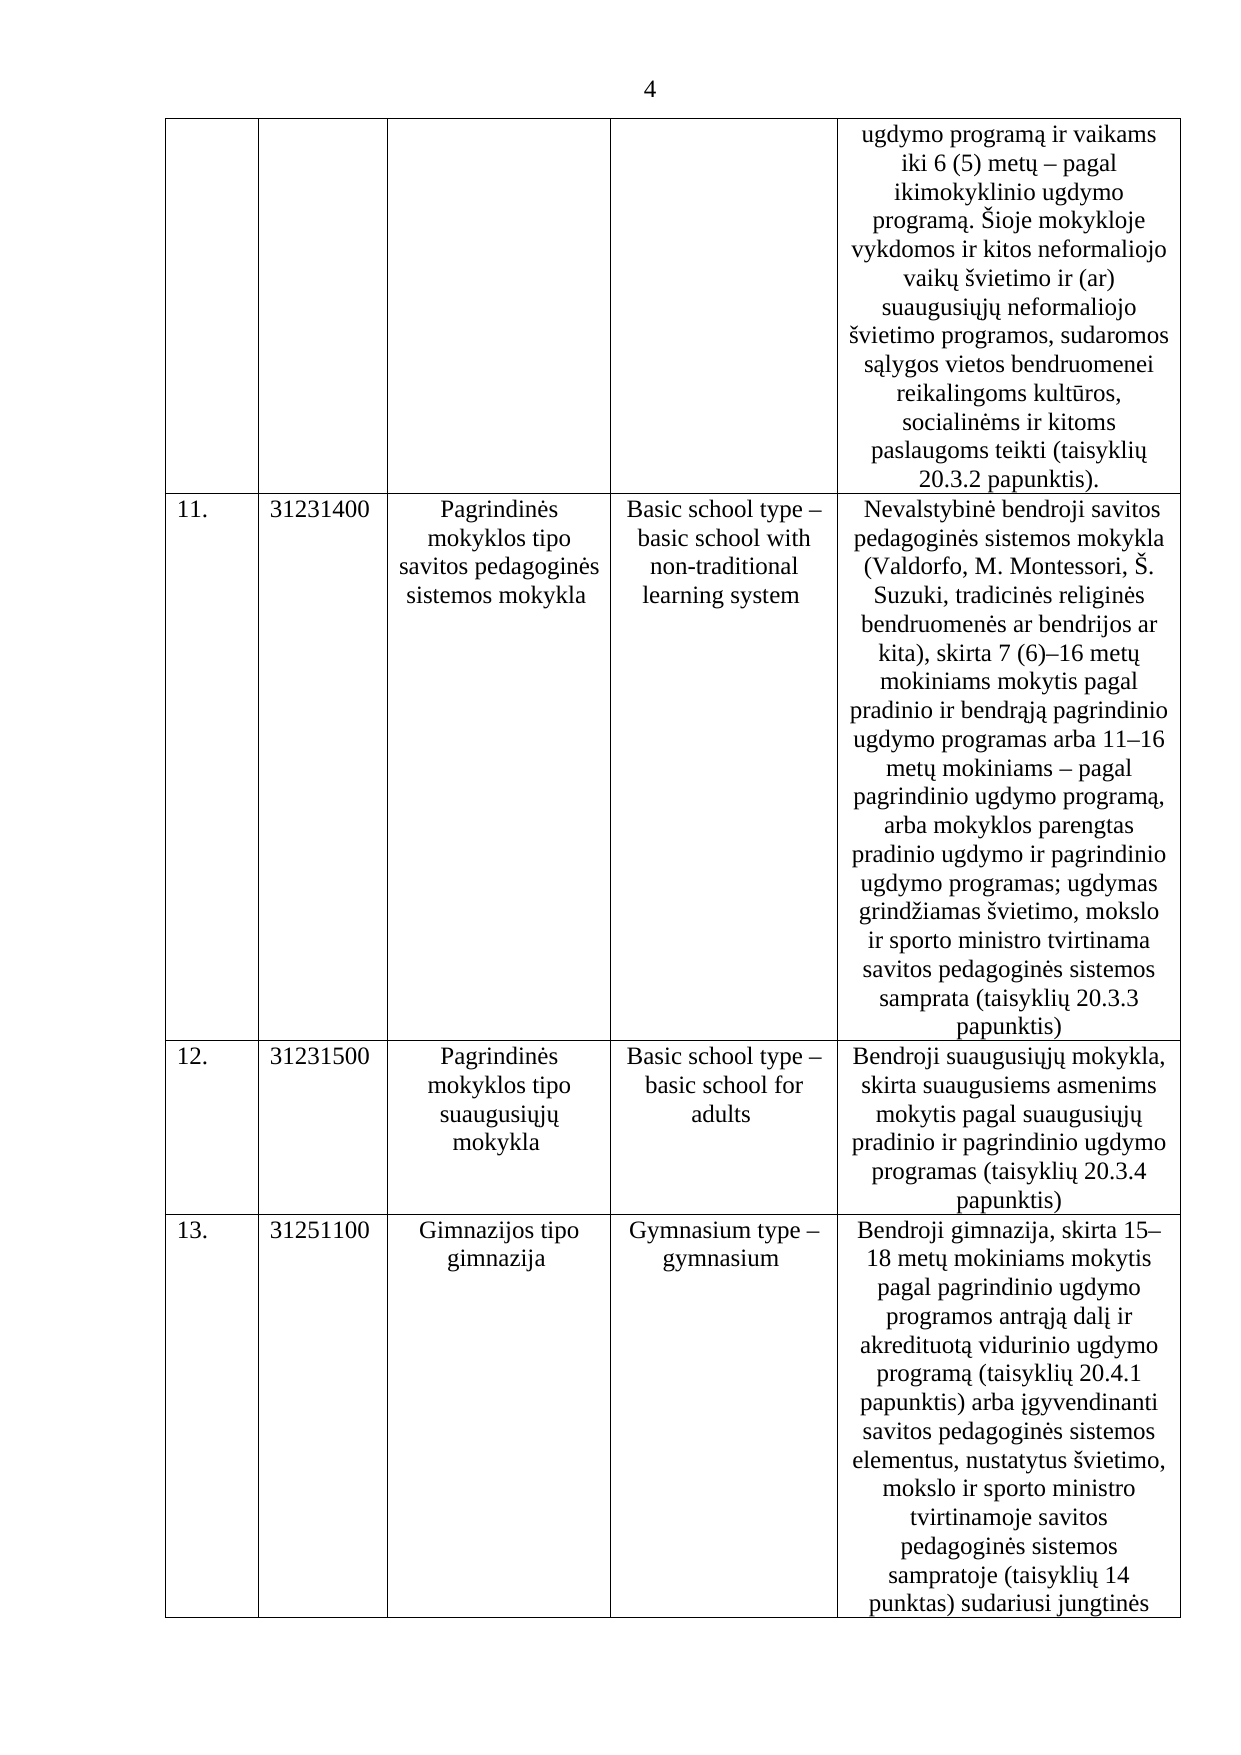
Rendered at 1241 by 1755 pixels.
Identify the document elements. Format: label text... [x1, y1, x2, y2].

table_cell Basic school type – basic school for adults [611, 1041, 837, 1214]
table_cell Bendroji suaugusiųjų mokykla, skirta suaugusiems asmenims mokytis pagal suaugusiųjų pradinio ir pagrindinio ugdymo programas (taisyklių 20.3.4 papunktis) [838, 1041, 1180, 1214]
table_cell 13. [166, 1215, 258, 1617]
table_cell Pagrindinės mokyklos tipo savitos pedagoginės sistemos mokykla [388, 494, 610, 1040]
table_cell Bendroji gimnazija, skirta 15–18 metų mokiniams mokytis pagal pagrindinio ugdymo programos antrąją dalį ir akredituotą vidurinio ugdymo programą (taisyklių 20.4.1 papunktis) arba įgyvendinanti savitos pedagoginės sistemos elementus, nustatytus švietimo, mokslo ir sporto ministro tvirtinamoje savitos pedagoginės sistemos sampratoje (taisyklių 14 punktas) sudariusi jungtinės [838, 1215, 1180, 1617]
table_cell [259, 119, 387, 493]
table_cell [388, 119, 610, 493]
table_cell 11. [166, 494, 258, 1040]
table_cell 31251100 [259, 1215, 387, 1617]
table_cell Nevalstybinė bendroji savitos pedagoginės sistemos mokykla (Valdorfo, M. Montessori, Š. Suzuki, tradicinės religinės bendruomenės ar bendrijos ar kita), skirta 7 (6)–16 metų mokiniams mokytis pagal pradinio ir bendrąją pagrindinio ugdymo programas arba 11–16 metų mokiniams – pagal pagrindinio ugdymo programą, arba mokyklos parengtas pradinio ugdymo ir pagrindinio ugdymo programas; ugdymas grindžiamas švietimo, mokslo ir sporto ministro tvirtinama savitos pedagoginės sistemos samprata (taisyklių 20.3.3 papunktis) [838, 494, 1180, 1040]
table_cell Basic school type – basic school with non-traditional learning system [611, 494, 837, 1040]
table_cell [166, 119, 258, 493]
table_cell Pagrindinės mokyklos tipo suaugusiųjų mokykla [388, 1041, 610, 1214]
table_cell ugdymo programą ir vaikams iki 6 (5) metų – pagal ikimokyklinio ugdymo programą. Šioje mokykloje vykdomos ir kitos neformaliojo vaikų švietimo ir (ar) suaugusiųjų neformaliojo švietimo programos, sudaromos sąlygos vietos bendruomenei reikalingoms kultūros, socialinėms ir kitoms paslaugoms teikti (taisyklių 20.3.2 papunktis). [838, 119, 1180, 493]
table_cell 12. [166, 1041, 258, 1214]
table_cell 31231400 [259, 494, 387, 1040]
table_cell [611, 119, 837, 493]
table_cell 31231500 [259, 1041, 387, 1214]
table_cell Gymnasium type – gymnasium [611, 1215, 837, 1617]
table_cell Gimnazijos tipo gimnazija [388, 1215, 610, 1617]
